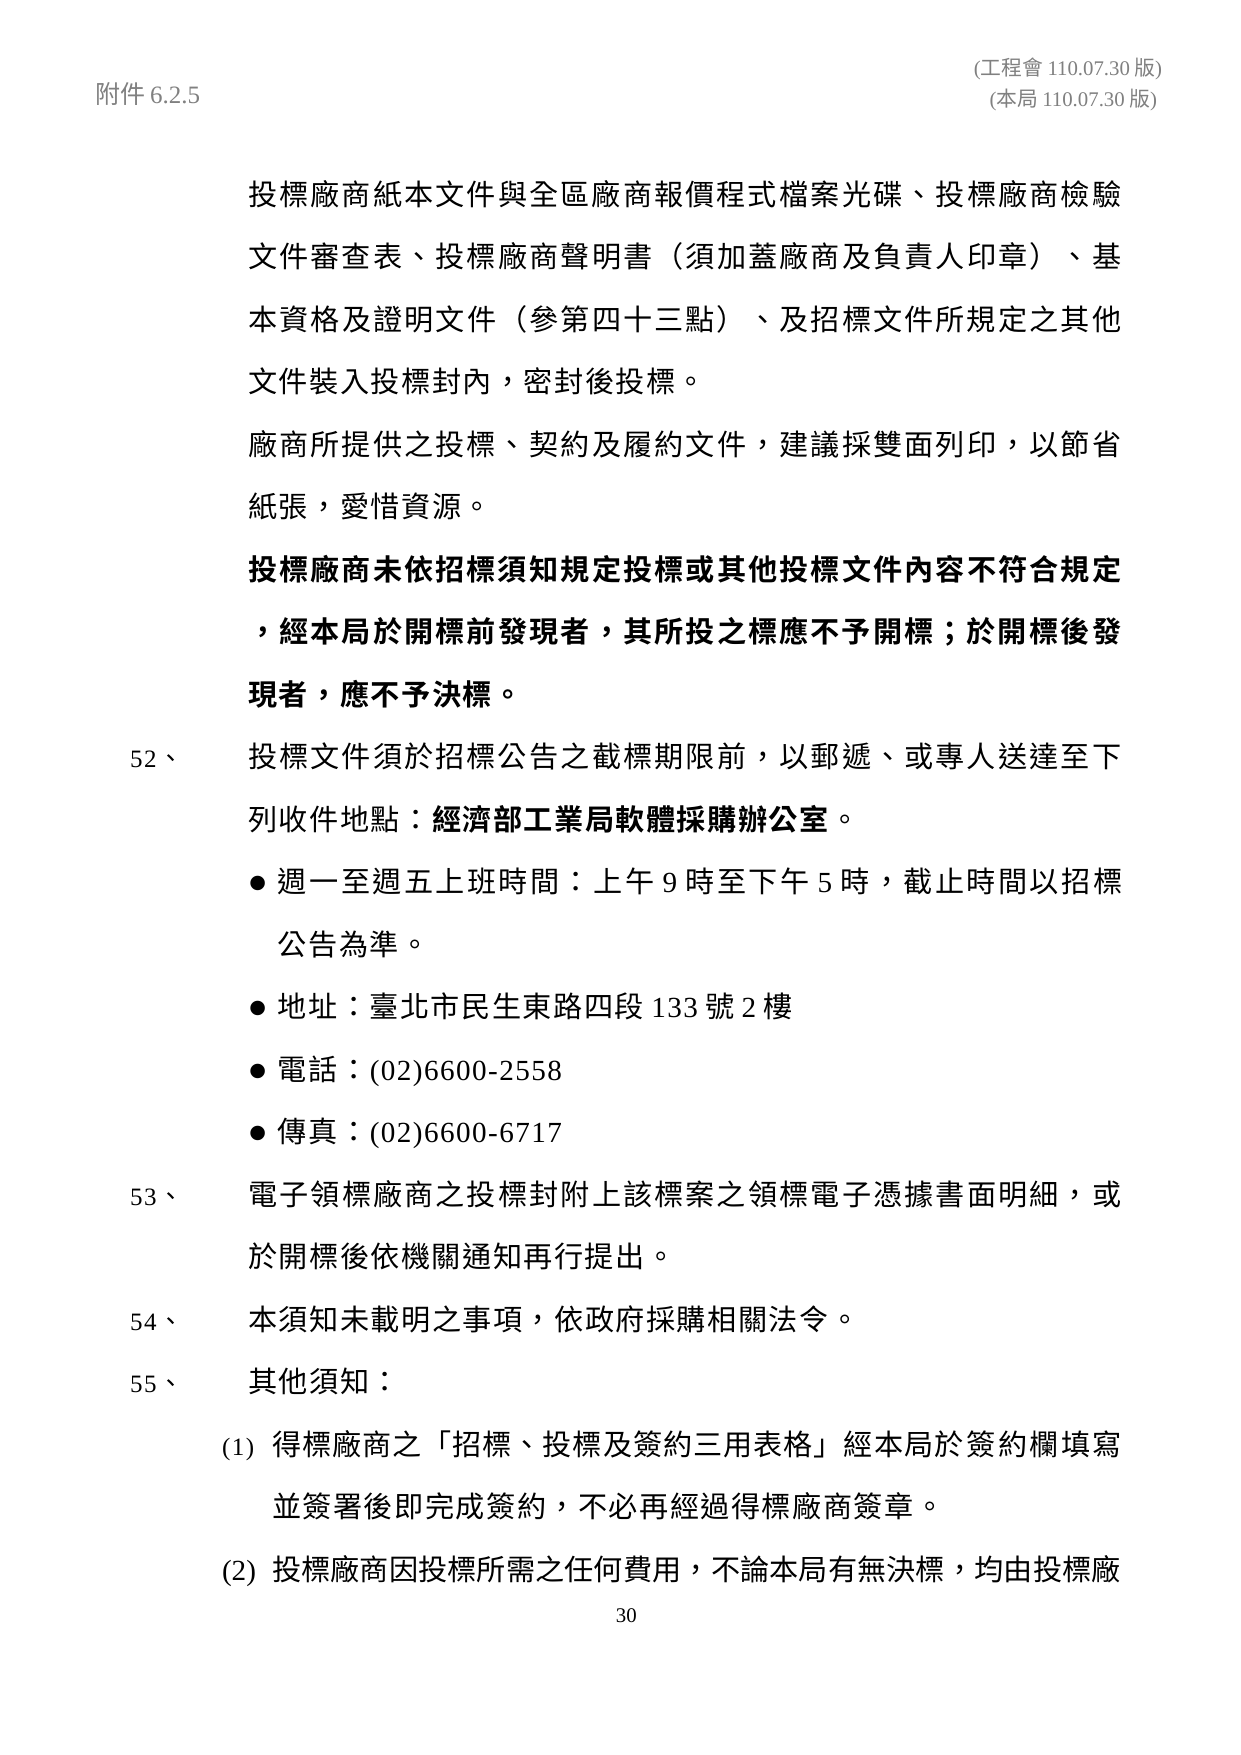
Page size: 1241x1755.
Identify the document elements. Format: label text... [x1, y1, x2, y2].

list 投標文件須於招標公告之截標期限前，以郵遞、或專人送達至下列收件地點：經濟部工業局軟體採購辦公室。 [130, 713, 1122, 838]
list 電子領標廠商之投標封附上該標案之領標電子憑據書面明細，或於開標後依機關通知再行提出。 [130, 1151, 1122, 1276]
list 投標廠商因投標所需之任何費用，不論本局有無決標，均由投標廠 [222, 1526, 1122, 1588]
list 傳真：(02)6600-6717 [248, 1088, 1122, 1151]
list 投標廠商紙本文件與全區廠商報價程式檔案光碟、投標廠商檢驗文件審查表、投標廠商聲明書（須加蓋廠商及負責人印章）、基本資格及證明文件（參第四十三點）、及招標文件所規定之其他文件裝入投標封內，密封後投標。 [130, 151, 1122, 401]
list 得標廠商之「招標、投標及簽約三用表格」經本局於簽約欄填寫並簽署後即完成簽約，不必再經過得標廠商簽章。 [222, 1401, 1122, 1526]
list 週一至週五上班時間：上午9時至下午5時，截止時間以招標公告為準。 [248, 838, 1122, 963]
list 電話：(02)6600-2558 [248, 1026, 1122, 1088]
text 投標廠商未依招標須知規定投標或其他投標文件內容不符合規定，經本局於開標前發現者，其所投之標應不予開標；於開標後發現者，應不予決標。 [248, 526, 1122, 713]
list 本須知未載明之事項，依政府採購相關法令。 [130, 1276, 1122, 1338]
list 其他須知： [130, 1338, 1122, 1401]
list 地址：臺北市民生東路四段133號2樓 [248, 963, 1122, 1026]
text 廠商所提供之投標、契約及履約文件，建議採雙面列印，以節省紙張，愛惜資源。 [248, 401, 1122, 526]
